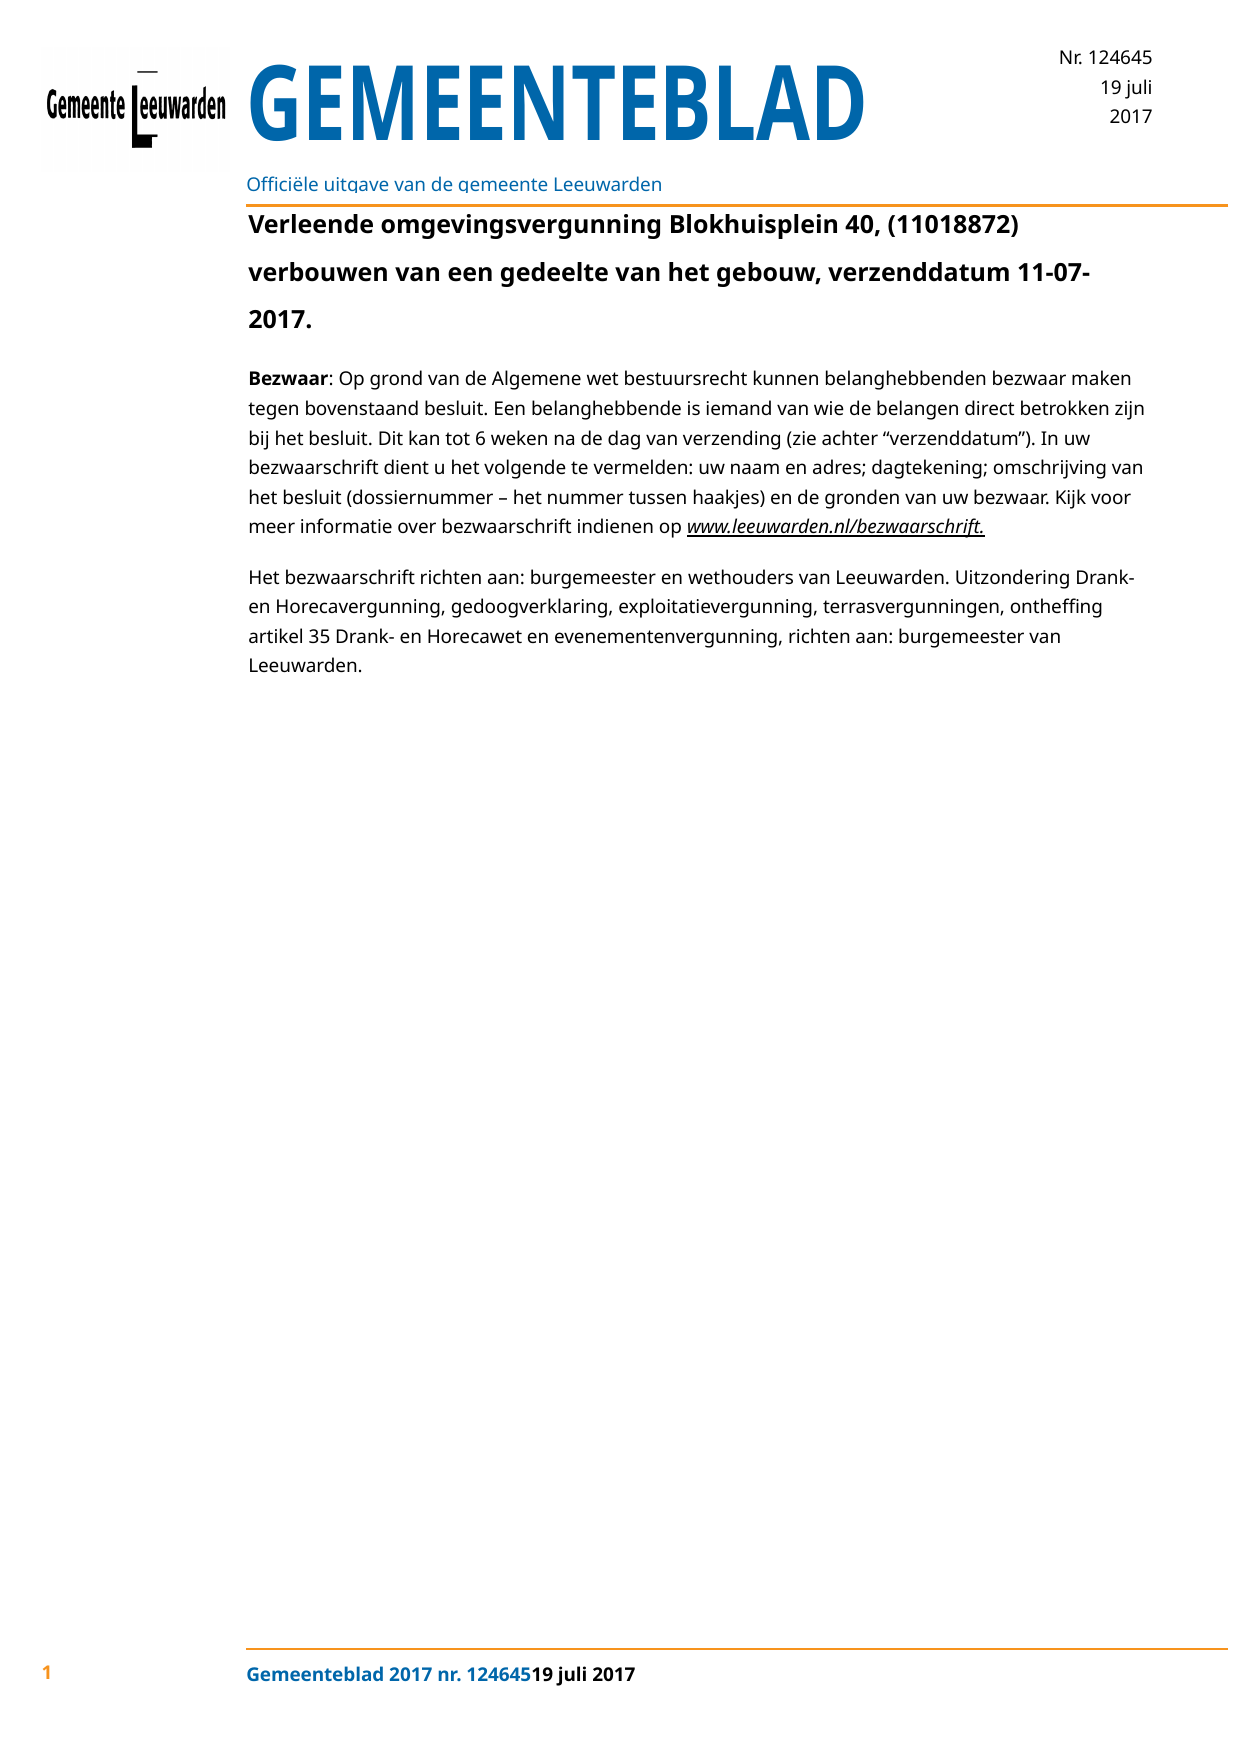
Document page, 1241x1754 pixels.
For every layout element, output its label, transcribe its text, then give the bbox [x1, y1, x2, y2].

text Bezwaar: Op grond van de Algemene wet bestuursrecht kunnen belanghebbenden bezwaar maken tegen bovenstaand besluit. Een belanghebbende is iemand van wie de belangen direct betrokken zijn bij het besluit. Dit kan tot 6 weken na de dag van verzending (zie achter “verzenddatum”). In uw bezwaarschrift dient u het volgende te vermelden: uw naam en adres; dagtekening; omschrijving van het besluit (dossiernummer – het nummer tussen haakjes) en de gronden van uw bezwaar. Kijk voor meer informatie over bezwaarschrift indienen op www.leeuwarden.nl/bezwaarschrift. [248, 366, 1152, 539]
text Verleende omgevingsvergunning Blokhuisplein 40, (11018872) verbouwen van een gedeelte van het gebouw, verzenddatum 11-07-2017. [248, 207, 1152, 336]
text Het bezwaarschrift richten aan: burgemeester en wethouders van Leeuwarden. Uitzondering Drank- en Horecavergunning, gedoogverklaring, exploitatievergunning, terrasvergunningen, ontheffing artikel 35 Drank- en Horecawet en evenementenvergunning, richten aan: burgemeester van Leeuwarden. [248, 564, 1152, 678]
picture [41, 47, 231, 172]
